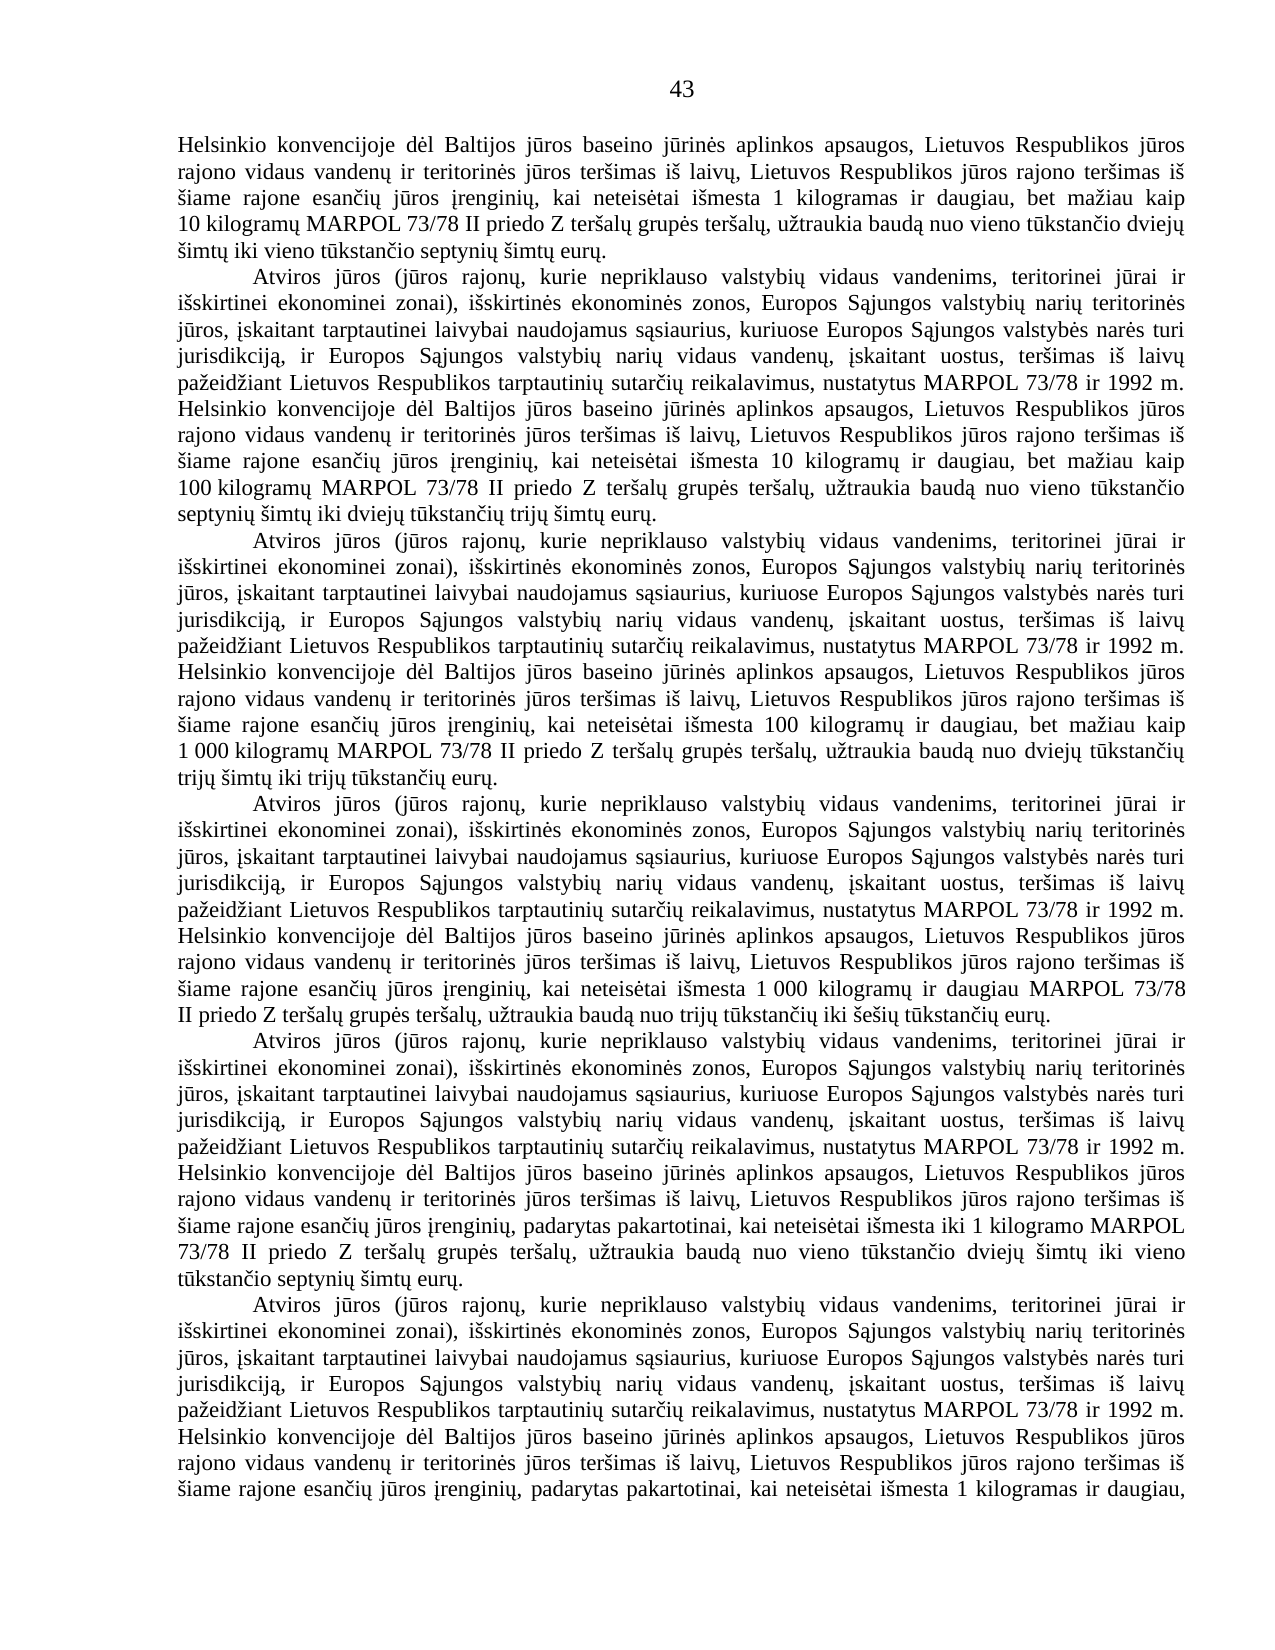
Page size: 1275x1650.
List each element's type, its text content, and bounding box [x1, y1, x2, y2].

text Helsinkio konvencijoje dėl Baltijos jūros baseino jūrinės aplinkos apsaugos, Lietuvos Respublikos jūros rajono vidaus vandenų ir teritorinės jūros teršimas iš laivų, Lietuvos Respublikos jūros rajono teršimas iš šiame rajone esančių jūros įrenginių, kai neteisėtai išmesta 1 kilogramas ir daugiau, bet mažiau kaip 10 kilogramų MARPOL 73/78 II priedo Z teršalų grupės teršalų, užtraukia baudą nuo vieno tūkstančio dviejų šimtų iki vieno tūkstančio septynių šimtų eurų. [177, 131, 1186, 263]
text Atviros jūros (jūros rajonų, kurie nepriklauso valstybių vidaus vandenims, teritorinei jūrai ir išskirtinei ekonominei zonai), išskirtinės ekonominės zonos, Europos Sąjungos valstybių narių teritorinės jūros, įskaitant tarptautinei laivybai naudojamus sąsiaurius, kuriuose Europos Sąjungos valstybės narės turi jurisdikciją, ir Europos Sąjungos valstybių narių vidaus vandenų, įskaitant uostus, teršimas iš laivų pažeidžiant Lietuvos Respublikos tarptautinių sutarčių reikalavimus, nustatytus MARPOL 73/78 ir 1992 m. Helsinkio konvencijoje dėl Baltijos jūros baseino jūrinės aplinkos apsaugos, Lietuvos Respublikos jūros rajono vidaus vandenų ir teritorinės jūros teršimas iš laivų, Lietuvos Respublikos jūros rajono teršimas iš šiame rajone esančių jūros įrenginių, kai neteisėtai išmesta 10 kilogramų ir daugiau, bet mažiau kaip 100 kilogramų MARPOL 73/78 II priedo Z teršalų grupės teršalų, užtraukia baudą nuo vieno tūkstančio septynių šimtų iki dviejų tūkstančių trijų šimtų eurų. [177, 263, 1186, 527]
text Atviros jūros (jūros rajonų, kurie nepriklauso valstybių vidaus vandenims, teritorinei jūrai ir išskirtinei ekonominei zonai), išskirtinės ekonominės zonos, Europos Sąjungos valstybių narių teritorinės jūros, įskaitant tarptautinei laivybai naudojamus sąsiaurius, kuriuose Europos Sąjungos valstybės narės turi jurisdikciją, ir Europos Sąjungos valstybių narių vidaus vandenų, įskaitant uostus, teršimas iš laivų pažeidžiant Lietuvos Respublikos tarptautinių sutarčių reikalavimus, nustatytus MARPOL 73/78 ir 1992 m. Helsinkio konvencijoje dėl Baltijos jūros baseino jūrinės aplinkos apsaugos, Lietuvos Respublikos jūros rajono vidaus vandenų ir teritorinės jūros teršimas iš laivų, Lietuvos Respublikos jūros rajono teršimas iš šiame rajone esančių jūros įrenginių, kai neteisėtai išmesta 1 000 kilogramų ir daugiau MARPOL 73/78 II priedo Z teršalų grupės teršalų, užtraukia baudą nuo trijų tūkstančių iki šešių tūkstančių eurų. [177, 790, 1186, 1027]
text Atviros jūros (jūros rajonų, kurie nepriklauso valstybių vidaus vandenims, teritorinei jūrai ir išskirtinei ekonominei zonai), išskirtinės ekonominės zonos, Europos Sąjungos valstybių narių teritorinės jūros, įskaitant tarptautinei laivybai naudojamus sąsiaurius, kuriuose Europos Sąjungos valstybės narės turi jurisdikciją, ir Europos Sąjungos valstybių narių vidaus vandenų, įskaitant uostus, teršimas iš laivų pažeidžiant Lietuvos Respublikos tarptautinių sutarčių reikalavimus, nustatytus MARPOL 73/78 ir 1992 m. Helsinkio konvencijoje dėl Baltijos jūros baseino jūrinės aplinkos apsaugos, Lietuvos Respublikos jūros rajono vidaus vandenų ir teritorinės jūros teršimas iš laivų, Lietuvos Respublikos jūros rajono teršimas iš šiame rajone esančių jūros įrenginių, kai neteisėtai išmesta 100 kilogramų ir daugiau, bet mažiau kaip 1 000 kilogramų MARPOL 73/78 II priedo Z teršalų grupės teršalų, užtraukia baudą nuo dviejų tūkstančių trijų šimtų iki trijų tūkstančių eurų. [177, 527, 1186, 790]
text Atviros jūros (jūros rajonų, kurie nepriklauso valstybių vidaus vandenims, teritorinei jūrai ir išskirtinei ekonominei zonai), išskirtinės ekonominės zonos, Europos Sąjungos valstybių narių teritorinės jūros, įskaitant tarptautinei laivybai naudojamus sąsiaurius, kuriuose Europos Sąjungos valstybės narės turi jurisdikciją, ir Europos Sąjungos valstybių narių vidaus vandenų, įskaitant uostus, teršimas iš laivų pažeidžiant Lietuvos Respublikos tarptautinių sutarčių reikalavimus, nustatytus MARPOL 73/78 ir 1992 m. Helsinkio konvencijoje dėl Baltijos jūros baseino jūrinės aplinkos apsaugos, Lietuvos Respublikos jūros rajono vidaus vandenų ir teritorinės jūros teršimas iš laivų, Lietuvos Respublikos jūros rajono teršimas iš šiame rajone esančių jūros įrenginių, padarytas pakartotinai, kai neteisėtai išmesta 1 kilogramas ir daugiau, [177, 1291, 1186, 1502]
text Atviros jūros (jūros rajonų, kurie nepriklauso valstybių vidaus vandenims, teritorinei jūrai ir išskirtinei ekonominei zonai), išskirtinės ekonominės zonos, Europos Sąjungos valstybių narių teritorinės jūros, įskaitant tarptautinei laivybai naudojamus sąsiaurius, kuriuose Europos Sąjungos valstybės narės turi jurisdikciją, ir Europos Sąjungos valstybių narių vidaus vandenų, įskaitant uostus, teršimas iš laivų pažeidžiant Lietuvos Respublikos tarptautinių sutarčių reikalavimus, nustatytus MARPOL 73/78 ir 1992 m. Helsinkio konvencijoje dėl Baltijos jūros baseino jūrinės aplinkos apsaugos, Lietuvos Respublikos jūros rajono vidaus vandenų ir teritorinės jūros teršimas iš laivų, Lietuvos Respublikos jūros rajono teršimas iš šiame rajone esančių jūros įrenginių, padarytas pakartotinai, kai neteisėtai išmesta iki 1 kilogramo MARPOL 73/78 II priedo Z teršalų grupės teršalų, užtraukia baudą nuo vieno tūkstančio dviejų šimtų iki vieno tūkstančio septynių šimtų eurų. [177, 1027, 1186, 1291]
